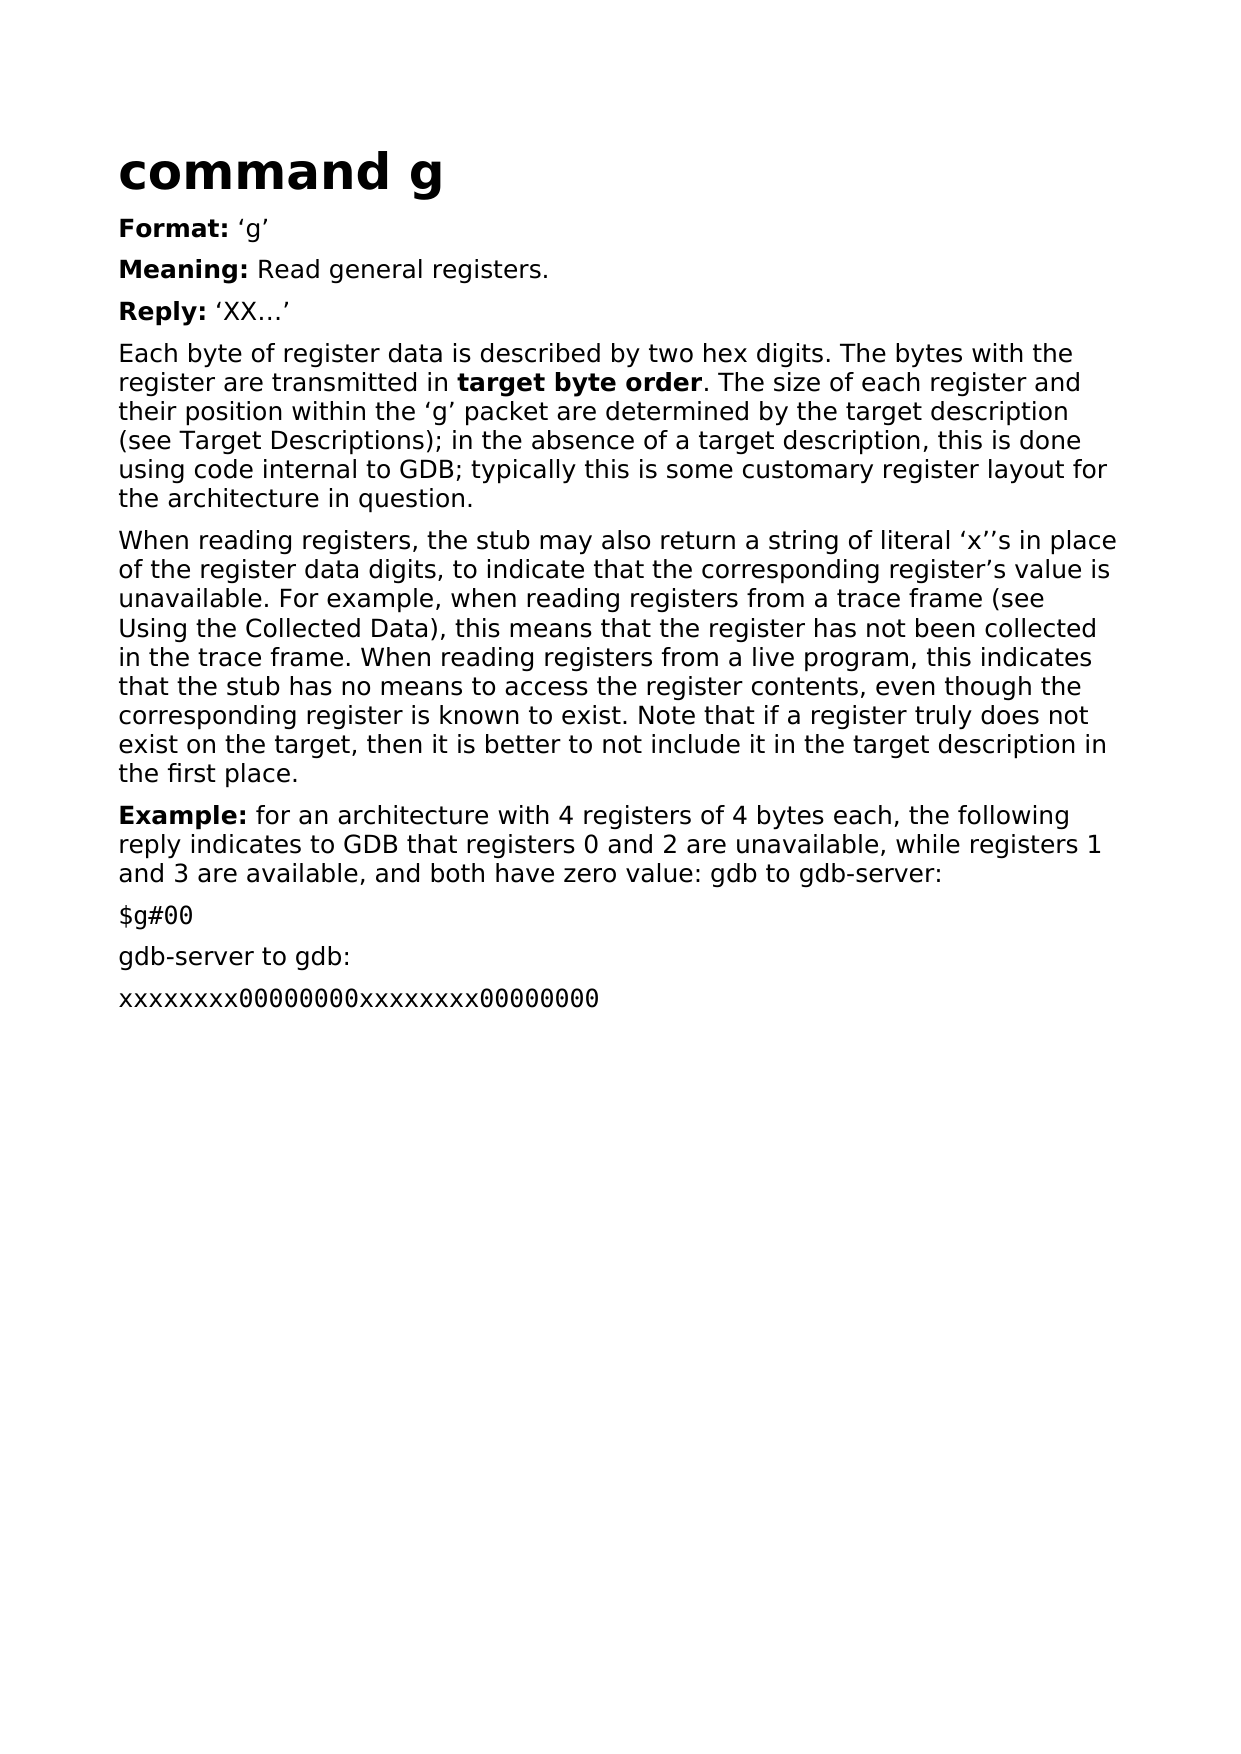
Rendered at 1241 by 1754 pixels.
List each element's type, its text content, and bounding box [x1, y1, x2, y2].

text When reading registers, the stub may also return a string of literal ‘x’’s in place of the register data digits, to indicate that the corresponding register’s value is unavailable. For example, when reading registers from a trace frame (see Using the Collected Data), this means that the register has not been collected in the trace frame. When reading registers from a live program, this indicates that the stub has no means to access the register contents, even though the corresponding register is known to exist. Note that if a register truly does not exist on the target, then it is better to not include it in the target description in the first place. [118, 526, 1122, 789]
text $g#00 [118, 901, 1122, 931]
text Reply: ‘XX…’ [118, 297, 1122, 326]
subtitle command g [118, 143, 1122, 201]
text xxxxxxxx00000000xxxxxxxx00000000 [118, 984, 1122, 1013]
text Meaning: Read general registers. [118, 256, 1122, 285]
text Example: for an architecture with 4 registers of 4 bytes each, the following reply indicates to GDB that registers 0 and 2 are unavailable, while registers 1 and 3 are available, and both have zero value: gdb to gdb-server: [118, 801, 1122, 889]
text Each byte of register data is described by two hex digits. The bytes with the register are transmitted in target byte order. The size of each register and their position within the ‘g’ packet are determined by the target description (see Target Descriptions); in the absence of a target description, this is done using code internal to GDB; typically this is some customary register layout for the architecture in question. [118, 339, 1122, 514]
text gdb-server to gdb: [118, 942, 1122, 971]
text Format: ‘g’ [118, 214, 1122, 243]
